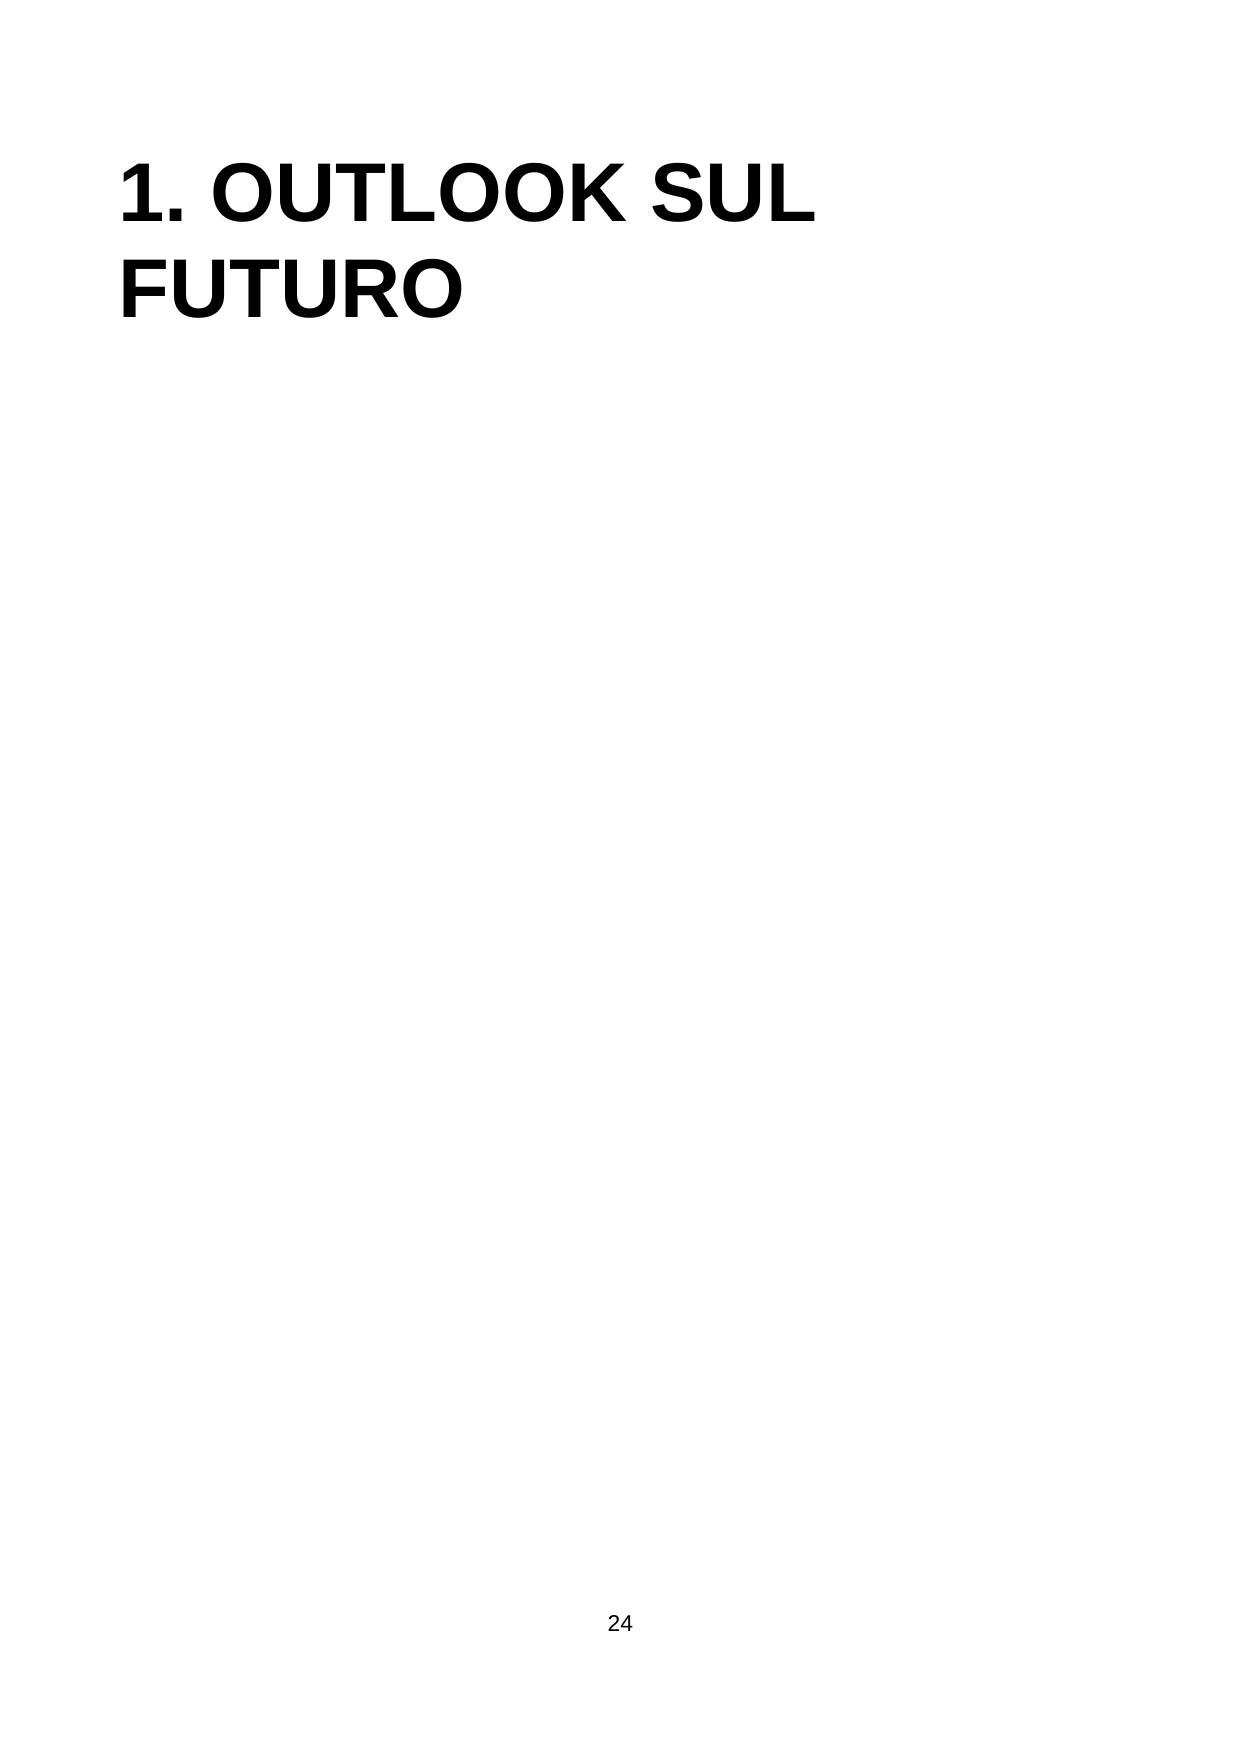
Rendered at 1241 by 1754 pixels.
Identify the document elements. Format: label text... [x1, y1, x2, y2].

text 1. OUTLOOK SUL FUTURO [118, 143, 1122, 335]
